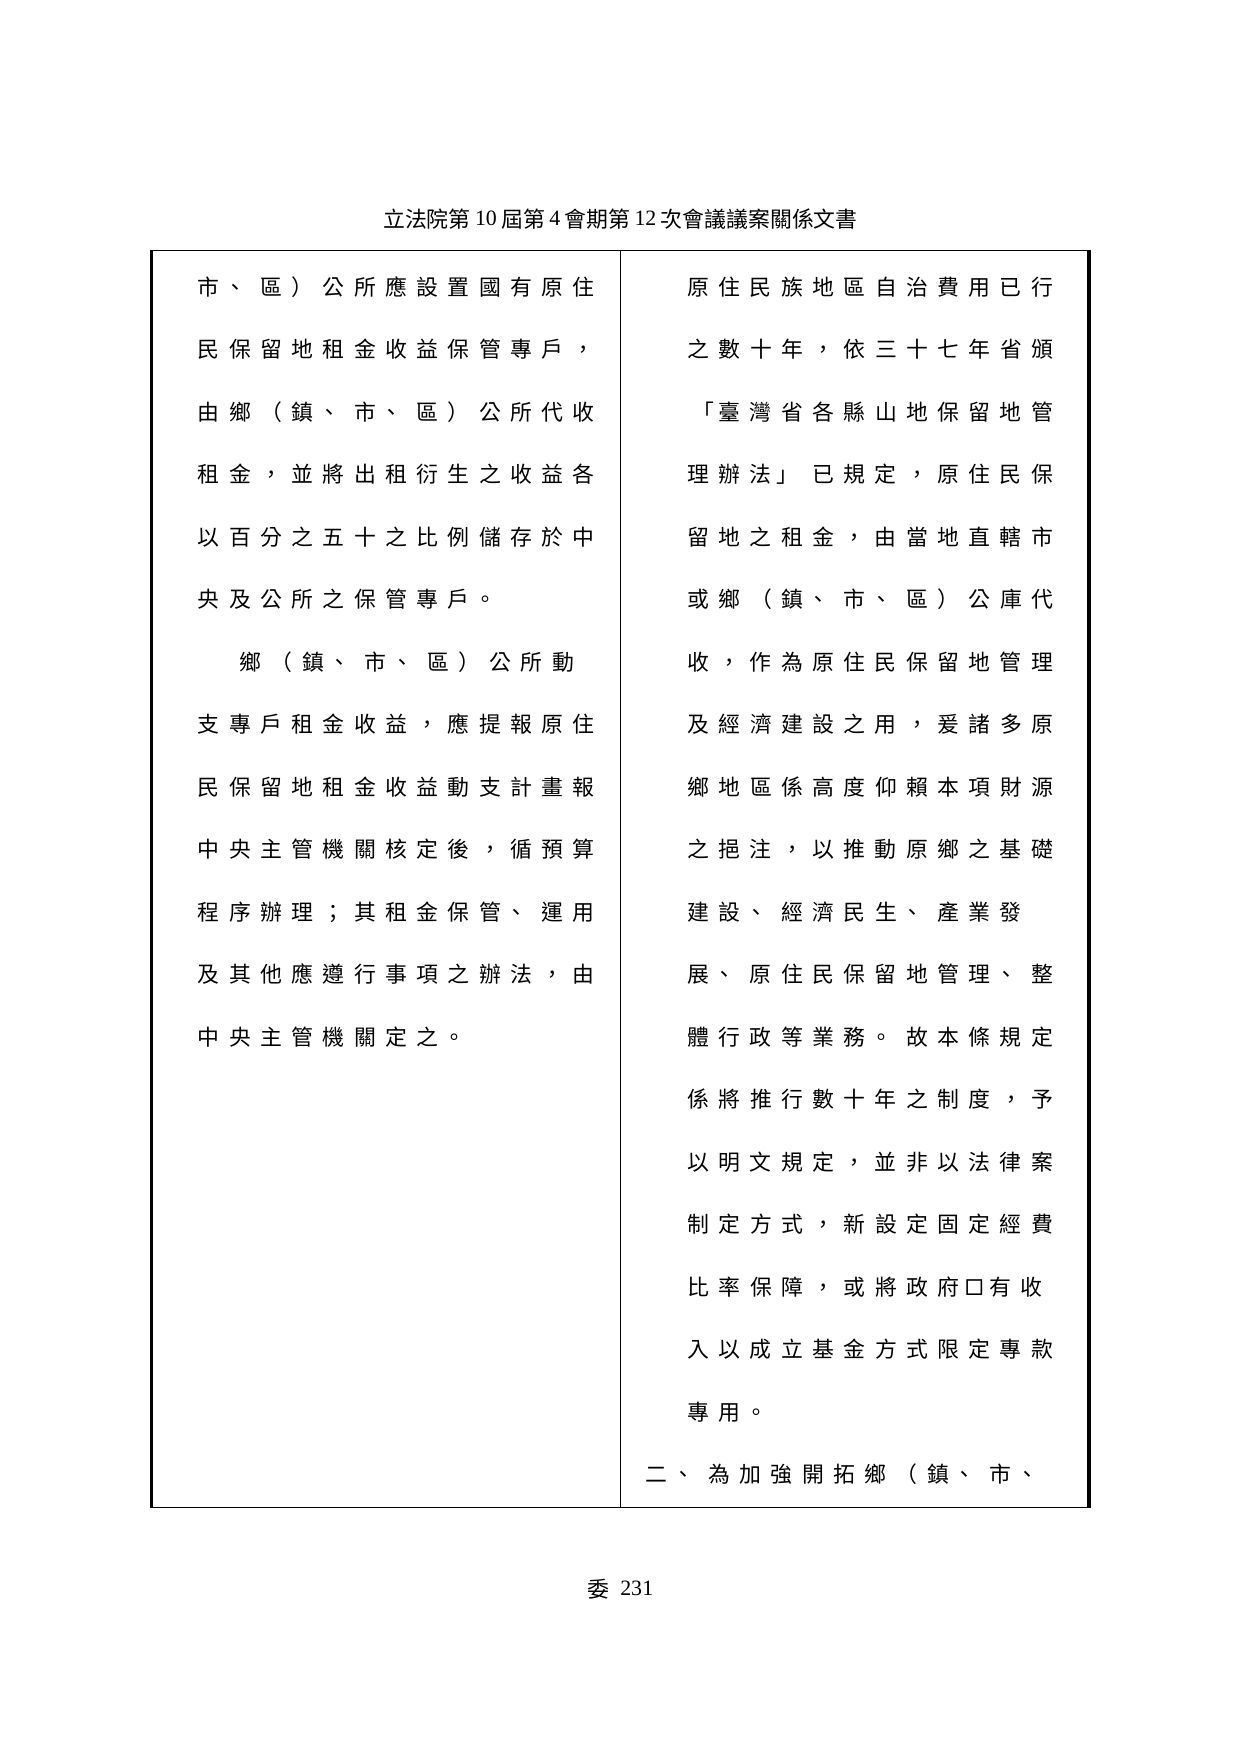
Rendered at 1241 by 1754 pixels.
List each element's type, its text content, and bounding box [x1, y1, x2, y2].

table_cell 原住民族地區自治費用已行之數十年，依三十七年省頒「臺灣省各縣山地保留地管理辦法」已規定，原住民保留地之租金，由當地直轄市或鄉（鎮、市、區）公庫代收，作為原住民保留地管理及經濟建設之用，爰諸多原鄉地區係高度仰賴本項財源之挹注，以推動原鄉之基礎建設、經濟民生、產業發展、原住民保留地管理、整體行政等業務。故本條規定係將推行數十年之制度，予以明文規定，並非以法律案制定方式，新設定固定經費比率保障，或將政府有收入以成立基金方式限定專款專用。 二、為加強開拓鄉（鎮、市、 [621, 251, 1087, 1507]
table_cell 市、區）公所應設置國有原住民保留地租金收益保管專戶，由鄉（鎮、市、區）公所代收租金，並將出租衍生之收益各以百分之五十之比例儲存於中央及公所之保管專戶。 鄉（鎮、市、區）公所動支專戶租金收益，應提報原住民保留地租金收益動支計畫報中央主管機關核定後，循預算程序辦理；其租金保管、運用及其他應遵行事項之辦法，由中央主管機關定之。 [153, 251, 620, 1507]
